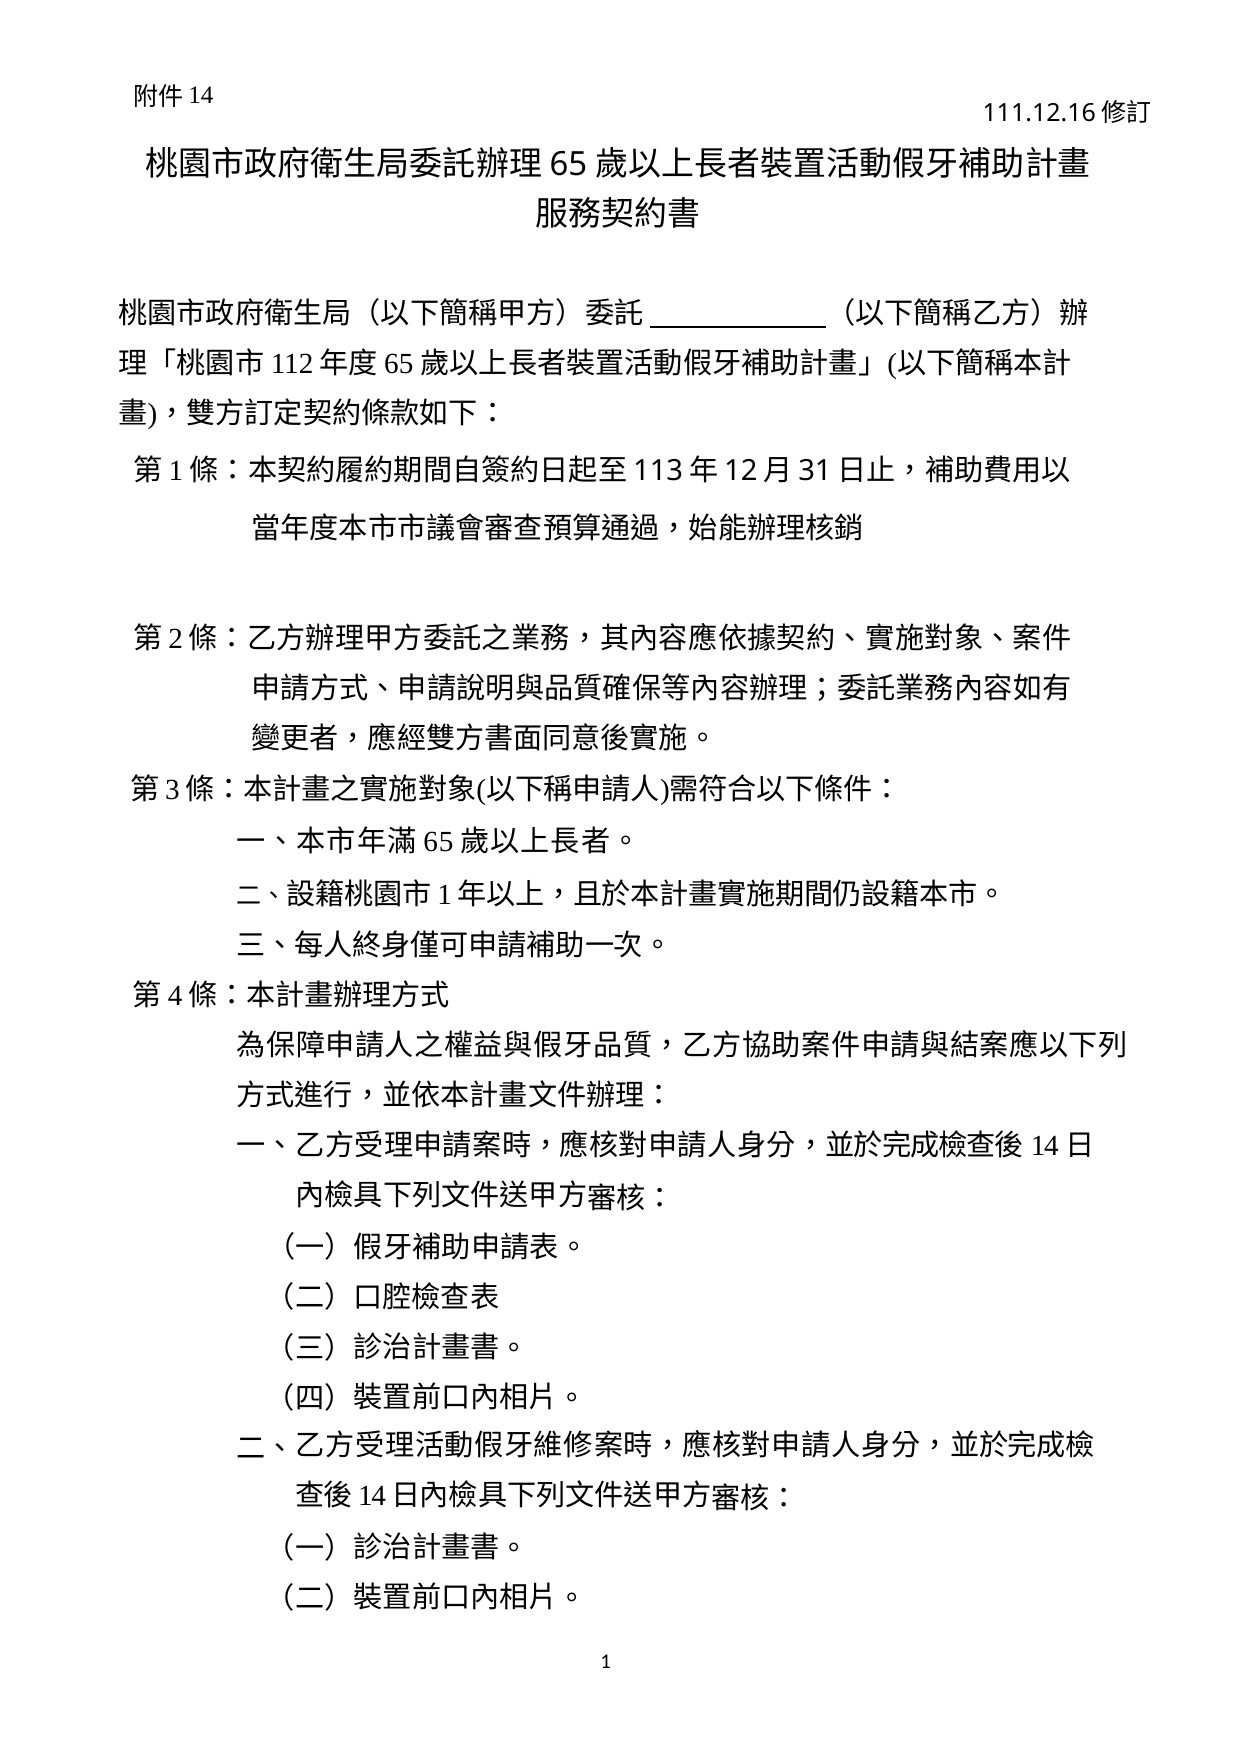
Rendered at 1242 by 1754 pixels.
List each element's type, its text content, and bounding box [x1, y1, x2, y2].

text （一）診治計畫書。 [118, 1516, 1102, 1566]
text （四）裝置前口內相片。 [118, 1366, 1095, 1416]
text 桃園市政府衛生局（以下簡稱甲方）委託 （以下簡稱乙方）辦理「桃園市 112年度 65 歲以上長者裝置活動假牙補助計畫」(以下簡稱本計畫)，雙方訂定契約條款如下： [118, 283, 1093, 433]
text （三）診治計畫書。 [118, 1316, 1102, 1366]
text 附件14 [133, 74, 243, 113]
text 二、乙方受理活動假牙維修案時，應核對申請人身分，並於完成檢查後14日內檢具下列文件送甲方審核： [236, 1416, 1095, 1516]
text 第2條：乙方辦理甲方委託之業務，其內容應依據契約、實施對象、案件申請方式、申請說明與品質確保等內容辦理；委託業務內容如有變更者，應經雙方書面同意後實施。 [133, 609, 1072, 759]
text （二）裝置前口內相片。 [118, 1566, 1095, 1616]
text 為保障申請人之權益與假牙品質，乙方協助案件申請與結案應以下列方式進行，並依本計畫文件辦理： [236, 1016, 1128, 1116]
list 每人終身僅可申請補助一次。 [236, 914, 1095, 964]
text （二）口腔檢查表 [253, 1266, 1095, 1316]
text （一）假牙補助申請表。 [253, 1216, 1095, 1266]
list 本市年滿65歲以上長者。 [236, 812, 1077, 862]
text 第3條：本計畫之實施對象(以下稱申請人)需符合以下條件： [130, 759, 1078, 809]
text 服務契約書 [118, 183, 1117, 233]
text 第1條：本契約履約期間自簽約日起至113年12月31日止，補助費用以當年度本市市議會審查預算通過，始能辦理核銷 [133, 433, 1093, 550]
text 桃園市政府衛生局委託辦理65 歲以上長者裝置活動假牙補助計畫 [118, 133, 1117, 183]
list 設籍桃園市1年以上，且於本計畫實施期間仍設籍本市。 [236, 864, 1077, 914]
text 111.12.16修訂 [982, 93, 1180, 129]
text 第4條：本計畫辦理方式 [118, 965, 1114, 1015]
text 一、乙方受理申請案時，應核對申請人身分，並於完成檢查後14日內檢具下列文件送甲方審核： [236, 1116, 1095, 1216]
